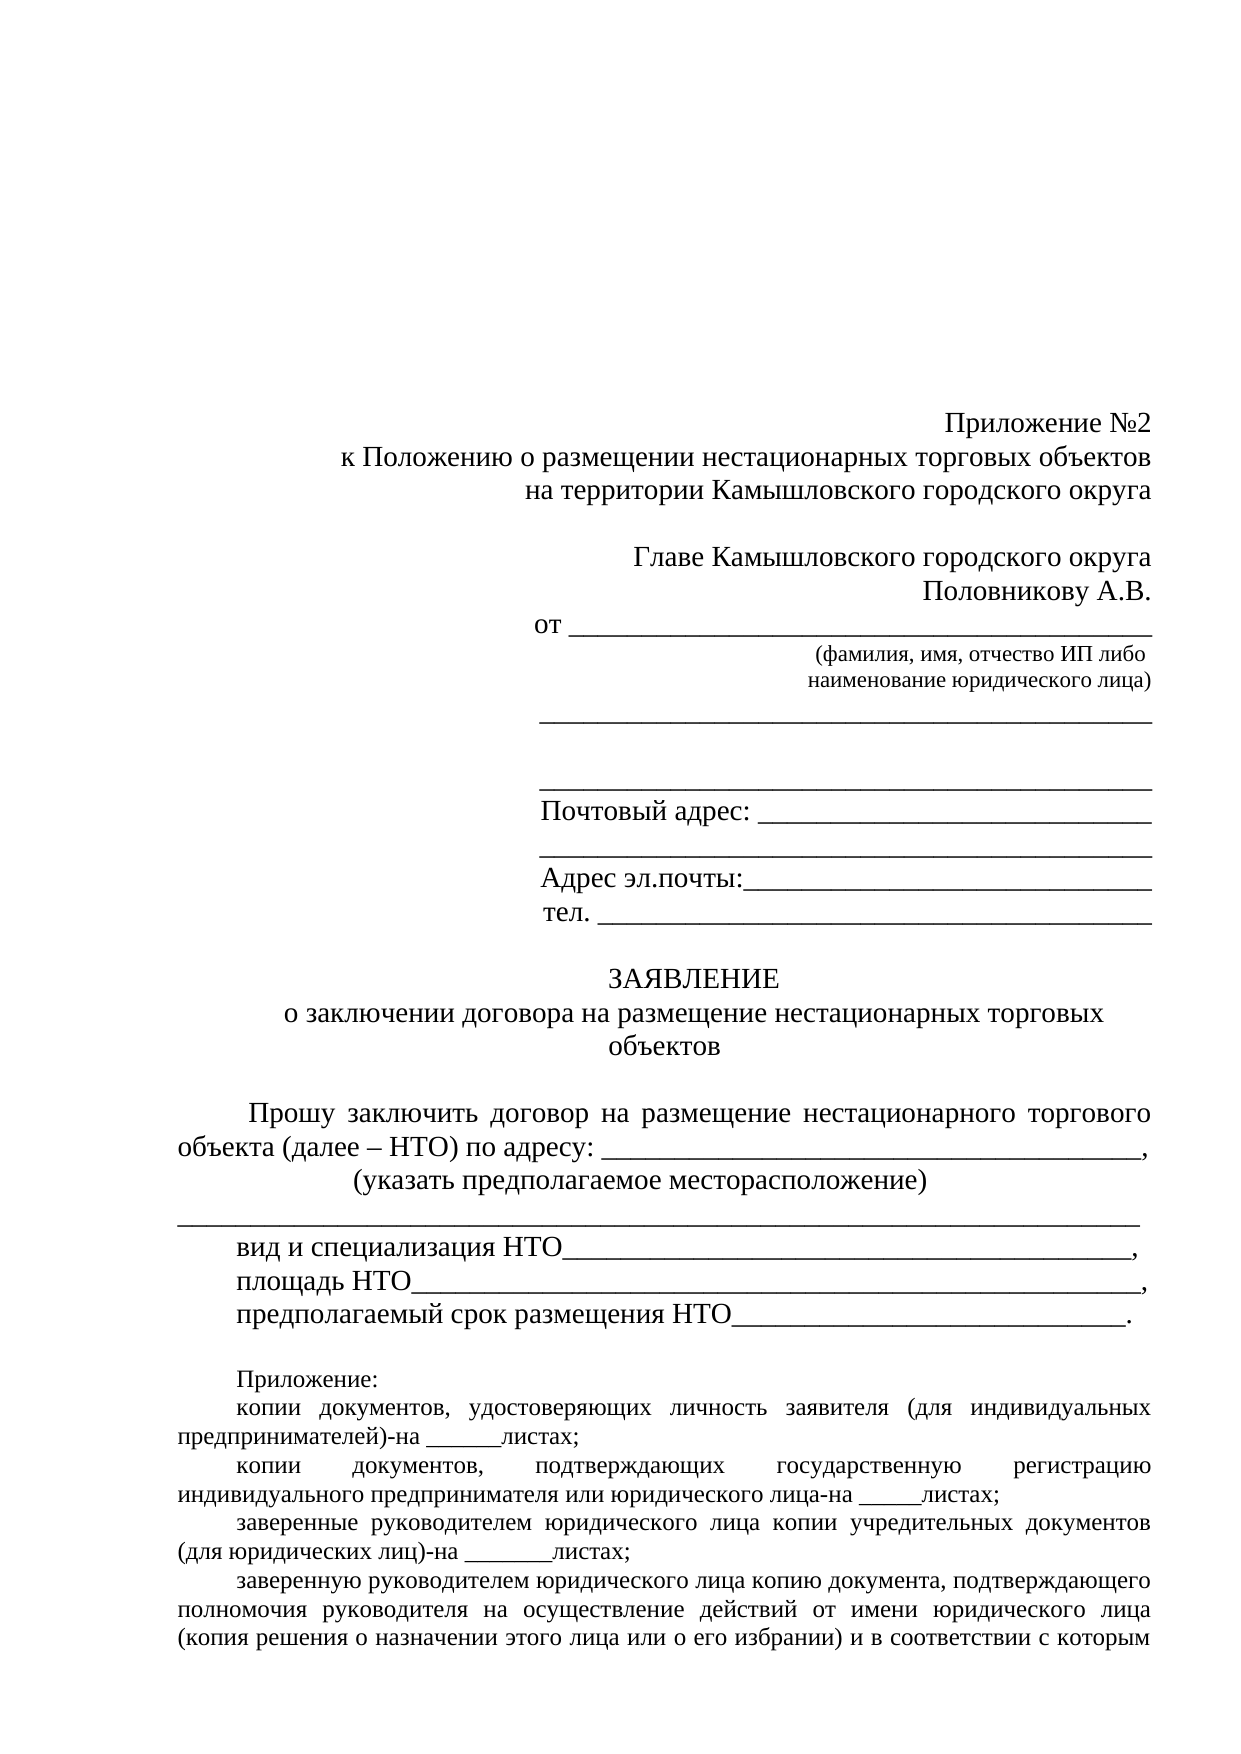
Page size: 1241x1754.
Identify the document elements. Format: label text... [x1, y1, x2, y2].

text копии документов, подтверждающих государственную регистрацию индивидуального предпринимателя или юридического лица-на _____листах; [177, 1450, 1152, 1507]
text тел. ______________________________________ [177, 894, 1152, 928]
text заверенные руководителем юридического лица копии учредительных документов (для юридических лиц)-на _______листах; [177, 1507, 1152, 1565]
text (фамилия, имя, отчество ИП либо [177, 640, 1152, 666]
text Половникову А.В. [177, 573, 1152, 607]
text __________________________________________ [177, 827, 1152, 861]
text __________________________________________ [177, 760, 1152, 793]
text от ________________________________________ [177, 607, 1152, 640]
text Почтовый адрес: ___________________________ [177, 793, 1152, 827]
text (указать предполагаемое месторасположение) [177, 1162, 1152, 1196]
text Прошу заключить договор на размещение нестационарного торгового объекта (далее – НТО) по адресу: _____________________________________, [177, 1095, 1152, 1162]
text Приложение №2 [177, 405, 1152, 439]
text __________________________________________ [177, 693, 1152, 726]
text предполагаемый срок размещения НТО___________________________. [177, 1297, 1152, 1330]
text наименование юридического лица) [177, 666, 1152, 693]
text площадь НТО__________________________________________________, [177, 1263, 1152, 1297]
text ЗАЯВЛЕНИЕ [177, 961, 1152, 995]
text Приложение: [177, 1364, 1152, 1392]
text заверенную руководителем юридического лица копию документа, подтверждающего полномочия руководителя на осуществление действий от имени юридического лица (копия решения о назначении этого лица или о его избрании) и в соответствии с которым [177, 1565, 1152, 1651]
text Главе Камышловского городского округа [177, 539, 1152, 573]
text о заключении договора на размещение нестационарных торговых объектов [177, 995, 1152, 1062]
text __________________________________________________________________ [177, 1196, 1152, 1229]
text на территории Камышловского городского округа [177, 472, 1152, 506]
text Адрес эл.почты:____________________________ [177, 861, 1152, 894]
text вид и специализация НТО_______________________________________, [177, 1229, 1152, 1263]
text к Положению о размещении нестационарных торговых объектов [177, 439, 1152, 472]
text копии документов, удостоверяющих личность заявителя (для индивидуальных предпринимателей)-на ______листах; [177, 1392, 1152, 1450]
